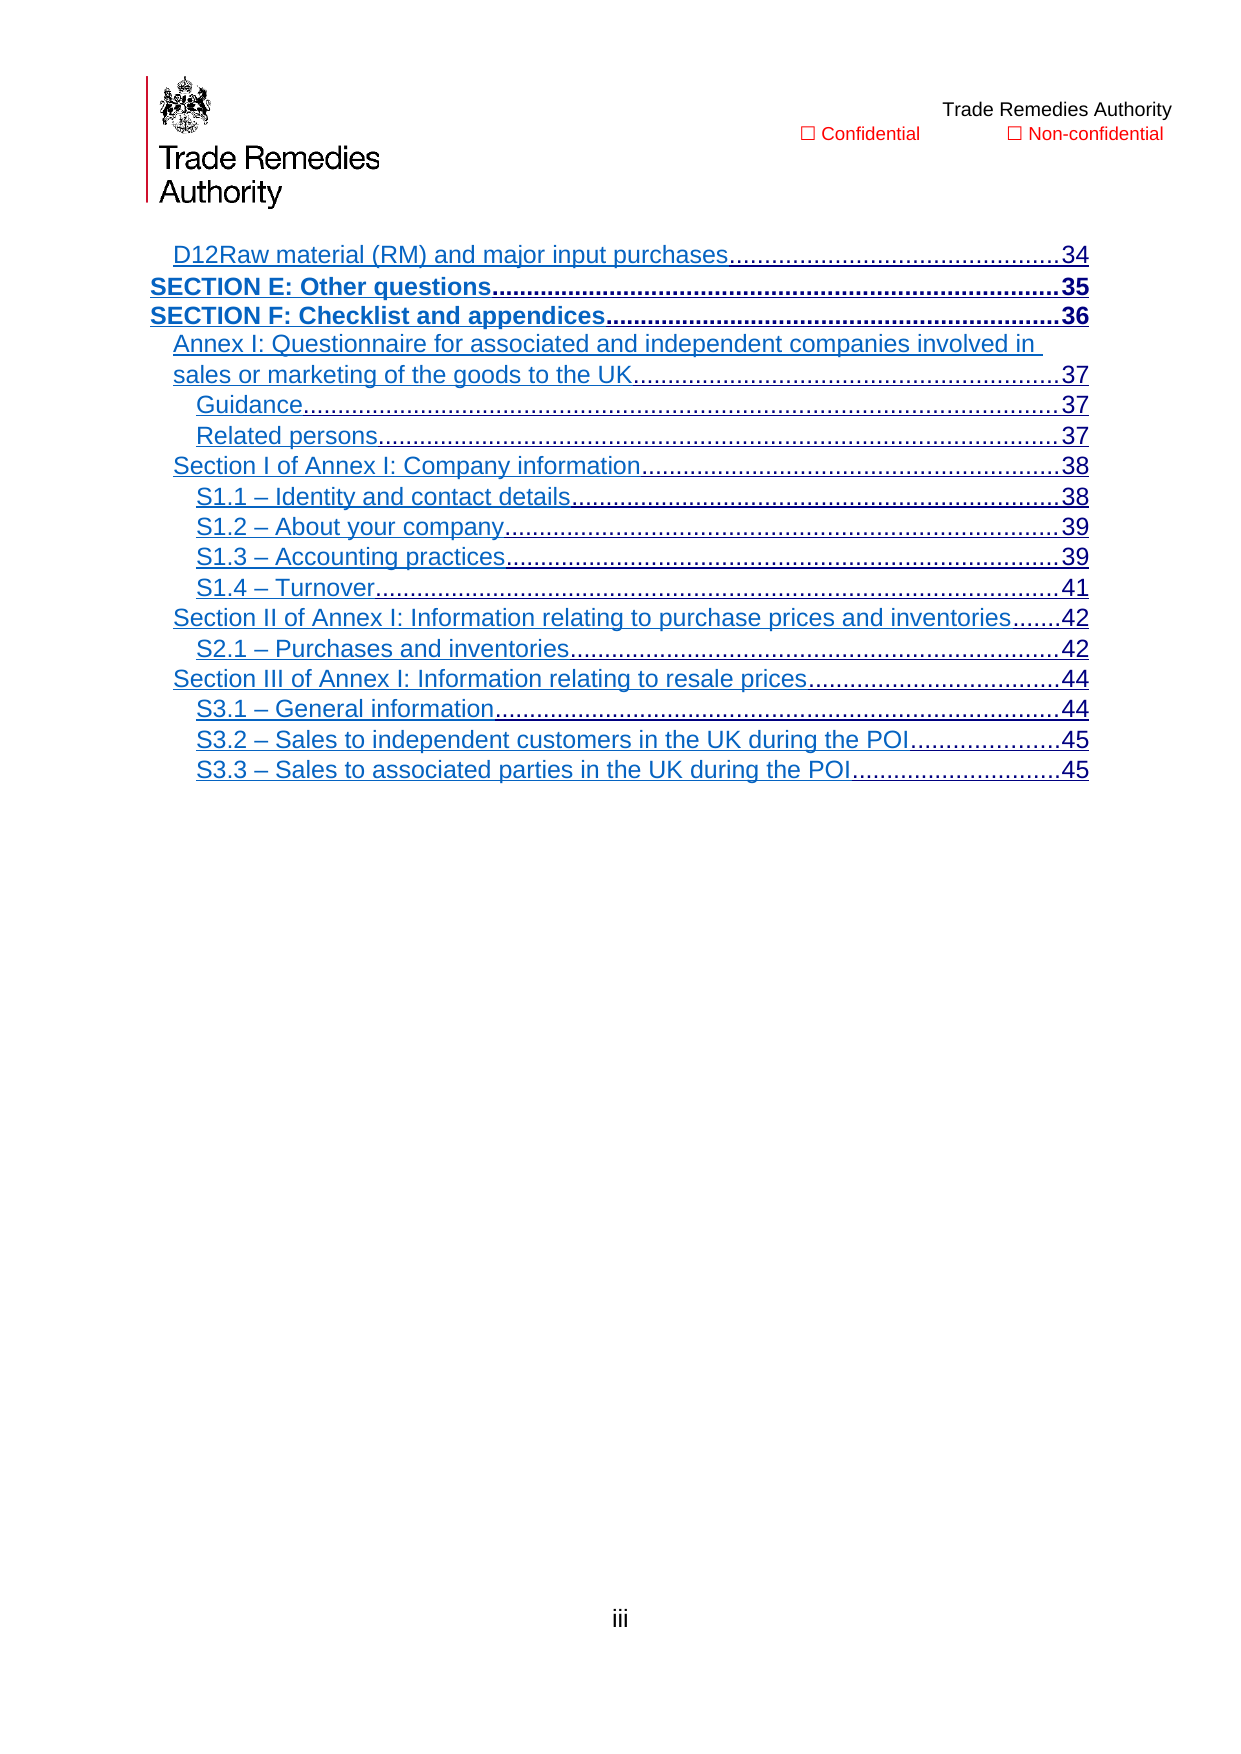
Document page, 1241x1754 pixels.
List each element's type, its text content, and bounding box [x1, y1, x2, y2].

text Section I of Annex I: Company information 38 [173, 451, 1090, 480]
text SECTION F: Checklist and appendices 36 [150, 301, 1090, 329]
text S1.2 – About your company 39 [196, 512, 1090, 541]
text SECTION E: Other questions 35 [150, 272, 1090, 301]
text S1.3 – Accounting practices 39 [196, 542, 1090, 571]
text S3.3 – Sales to associated parties in the UK during the POI 45 [196, 755, 1090, 784]
text Section II of Annex I: Information relating to purchase prices and inventories 42 [173, 603, 1090, 632]
text Annex I: Questionnaire for associated and independent companies involved in sales or marketing of the goods to the UK 37 [173, 329, 1090, 389]
text Guidance 37 [196, 390, 1090, 419]
text D12 Raw material (RM) and major input purchases 34 [173, 240, 1090, 270]
text S1.1 – Identity and contact details 38 [196, 482, 1090, 510]
text S3.1 – General information 44 [196, 694, 1090, 723]
text S3.2 – Sales to independent customers in the UK during the POI 45 [196, 725, 1090, 754]
text S2.1 – Purchases and inventories 42 [196, 634, 1090, 662]
text Section III of Annex I: Information relating to resale prices 44 [173, 664, 1090, 693]
text Related persons 37 [196, 421, 1090, 449]
text S1.4 – Turnover 41 [196, 573, 1090, 602]
